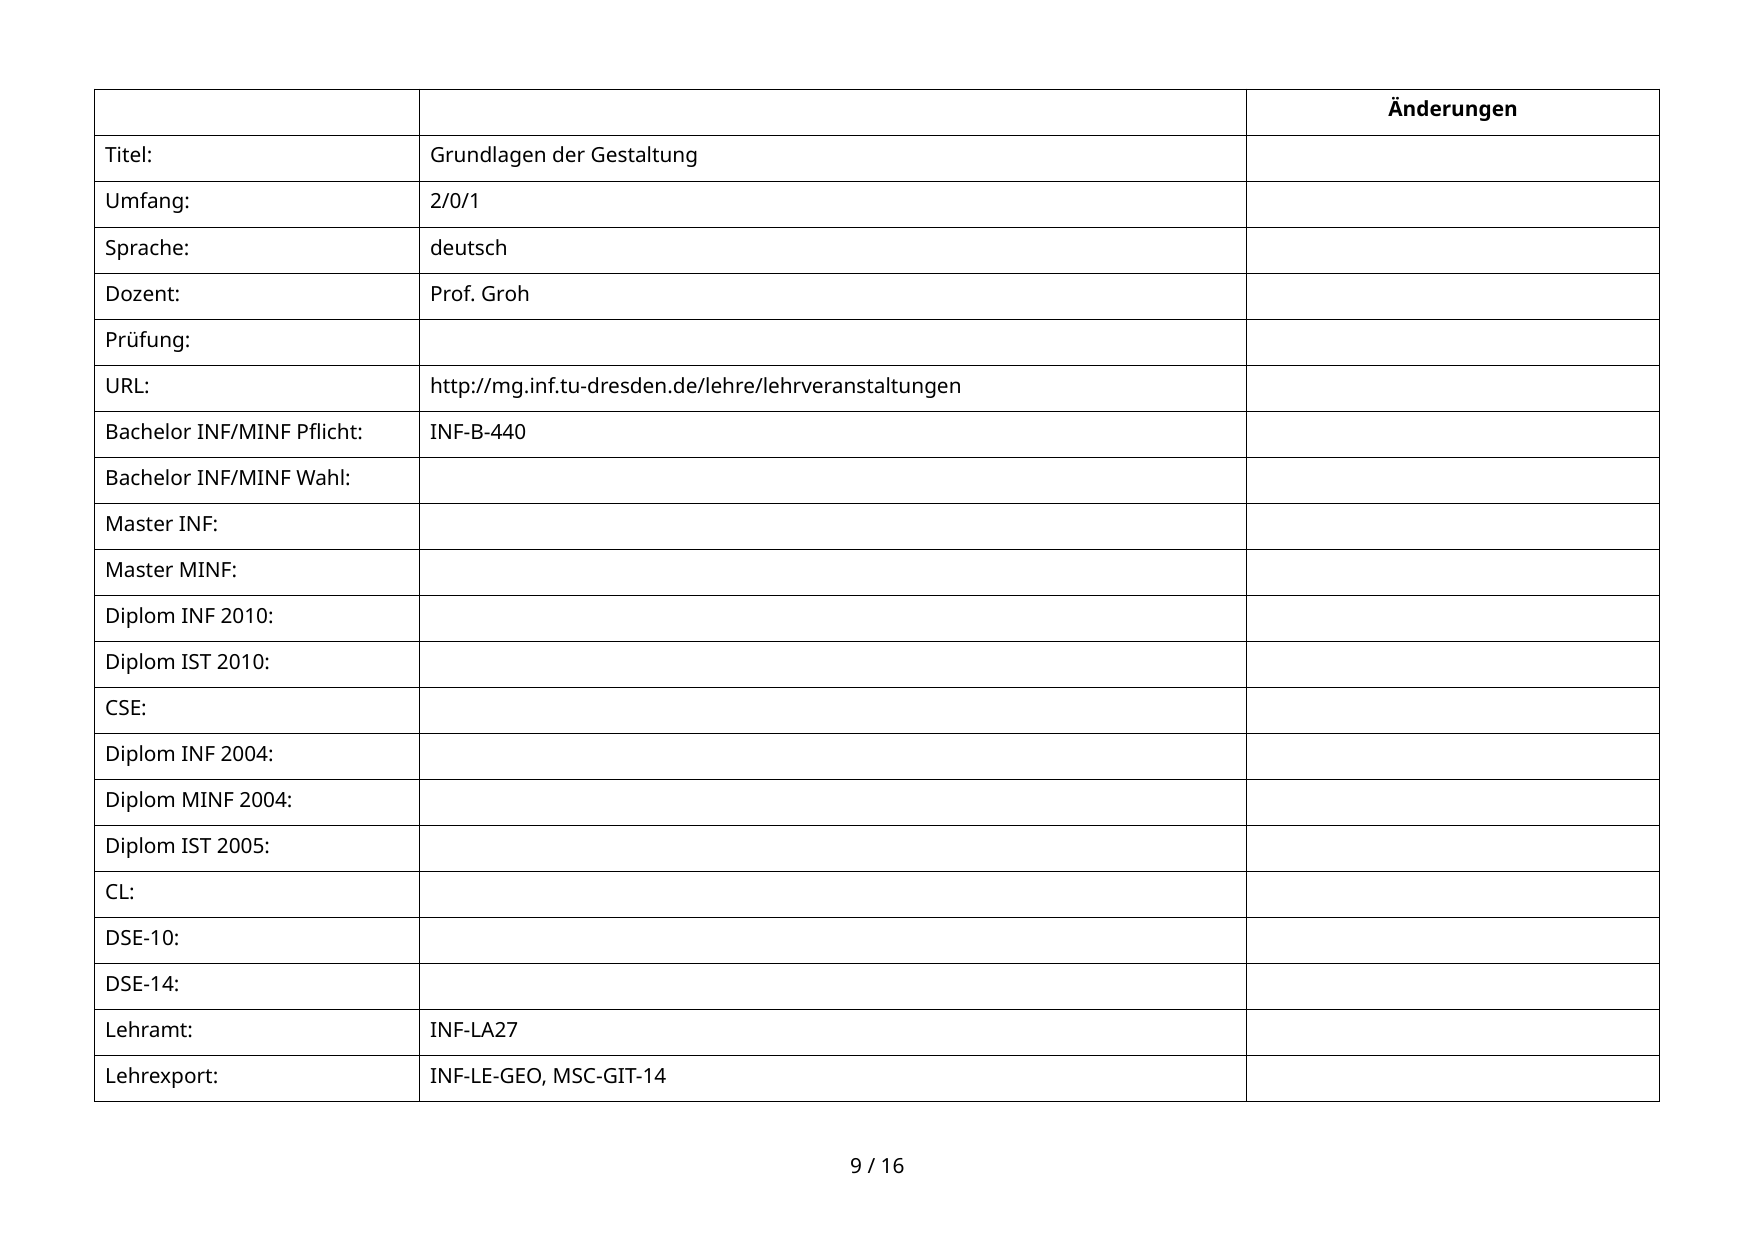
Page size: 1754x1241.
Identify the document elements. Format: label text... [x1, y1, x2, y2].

table_cell Master INF: [95, 504, 419, 549]
table_cell INF-B-440 [420, 412, 1246, 457]
table_header Änderungen [1247, 90, 1659, 134]
table_cell [1247, 182, 1659, 227]
table_cell Diplom IST 2005: [95, 826, 419, 871]
table_cell Lehramt: [95, 1010, 419, 1055]
table_cell [1247, 596, 1659, 641]
table_cell [1247, 734, 1659, 779]
table_cell [1247, 964, 1659, 1009]
table_cell CL: [95, 872, 419, 917]
table_cell Diplom MINF 2004: [95, 780, 419, 825]
table_cell [1247, 1056, 1659, 1101]
table_cell [1247, 320, 1659, 365]
table_cell deutsch [420, 228, 1246, 273]
table_cell Dozent: [95, 274, 419, 319]
table_cell Diplom INF 2010: [95, 596, 419, 641]
table_cell [420, 780, 1246, 825]
table_cell [1247, 412, 1659, 457]
table_cell 2/0/1 [420, 182, 1246, 227]
table_cell [420, 596, 1246, 641]
table_cell [1247, 642, 1659, 687]
table_header [420, 90, 1246, 134]
table_cell [1247, 274, 1659, 319]
table_cell [1247, 458, 1659, 503]
table_cell [1247, 1010, 1659, 1055]
table_cell URL: [95, 366, 419, 411]
table_cell Bachelor INF/MINF Pflicht: [95, 412, 419, 457]
table_cell Diplom INF 2004: [95, 734, 419, 779]
table_cell [420, 688, 1246, 733]
table_cell [420, 642, 1246, 687]
table_cell [1247, 780, 1659, 825]
table_cell [1247, 688, 1659, 733]
table_cell Titel: [95, 136, 419, 181]
table_cell [1247, 826, 1659, 871]
table_cell Lehrexport: [95, 1056, 419, 1101]
table_cell [420, 458, 1246, 503]
table_cell Master MINF: [95, 550, 419, 595]
table_cell [1247, 872, 1659, 917]
table_cell Grundlagen der Gestaltung [420, 136, 1246, 181]
table_cell Sprache: [95, 228, 419, 273]
table_cell Diplom IST 2010: [95, 642, 419, 687]
table_header [95, 90, 419, 134]
table_cell [420, 550, 1246, 595]
table_cell http://mg.inf.tu-dresden.de/lehre/lehrveranstaltungen [420, 366, 1246, 411]
table_cell DSE-10: [95, 918, 419, 963]
table_cell [420, 872, 1246, 917]
table_cell [420, 504, 1246, 549]
table_cell [1247, 366, 1659, 411]
table_cell [420, 734, 1246, 779]
table_cell [420, 826, 1246, 871]
table_cell [1247, 136, 1659, 181]
table_cell DSE-14: [95, 964, 419, 1009]
table_cell Prof. Groh [420, 274, 1246, 319]
table_cell [1247, 228, 1659, 273]
table_cell [420, 964, 1246, 1009]
table_cell Bachelor INF/MINF Wahl: [95, 458, 419, 503]
table_cell Umfang: [95, 182, 419, 227]
table_cell [420, 320, 1246, 365]
table_cell [420, 918, 1246, 963]
table_cell INF-LE-GEO, MSC-GIT-14 [420, 1056, 1246, 1101]
table_cell [1247, 504, 1659, 549]
table_cell CSE: [95, 688, 419, 733]
table_cell Prüfung: [95, 320, 419, 365]
table_cell [1247, 550, 1659, 595]
table_cell [1247, 918, 1659, 963]
table_cell INF-LA27 [420, 1010, 1246, 1055]
